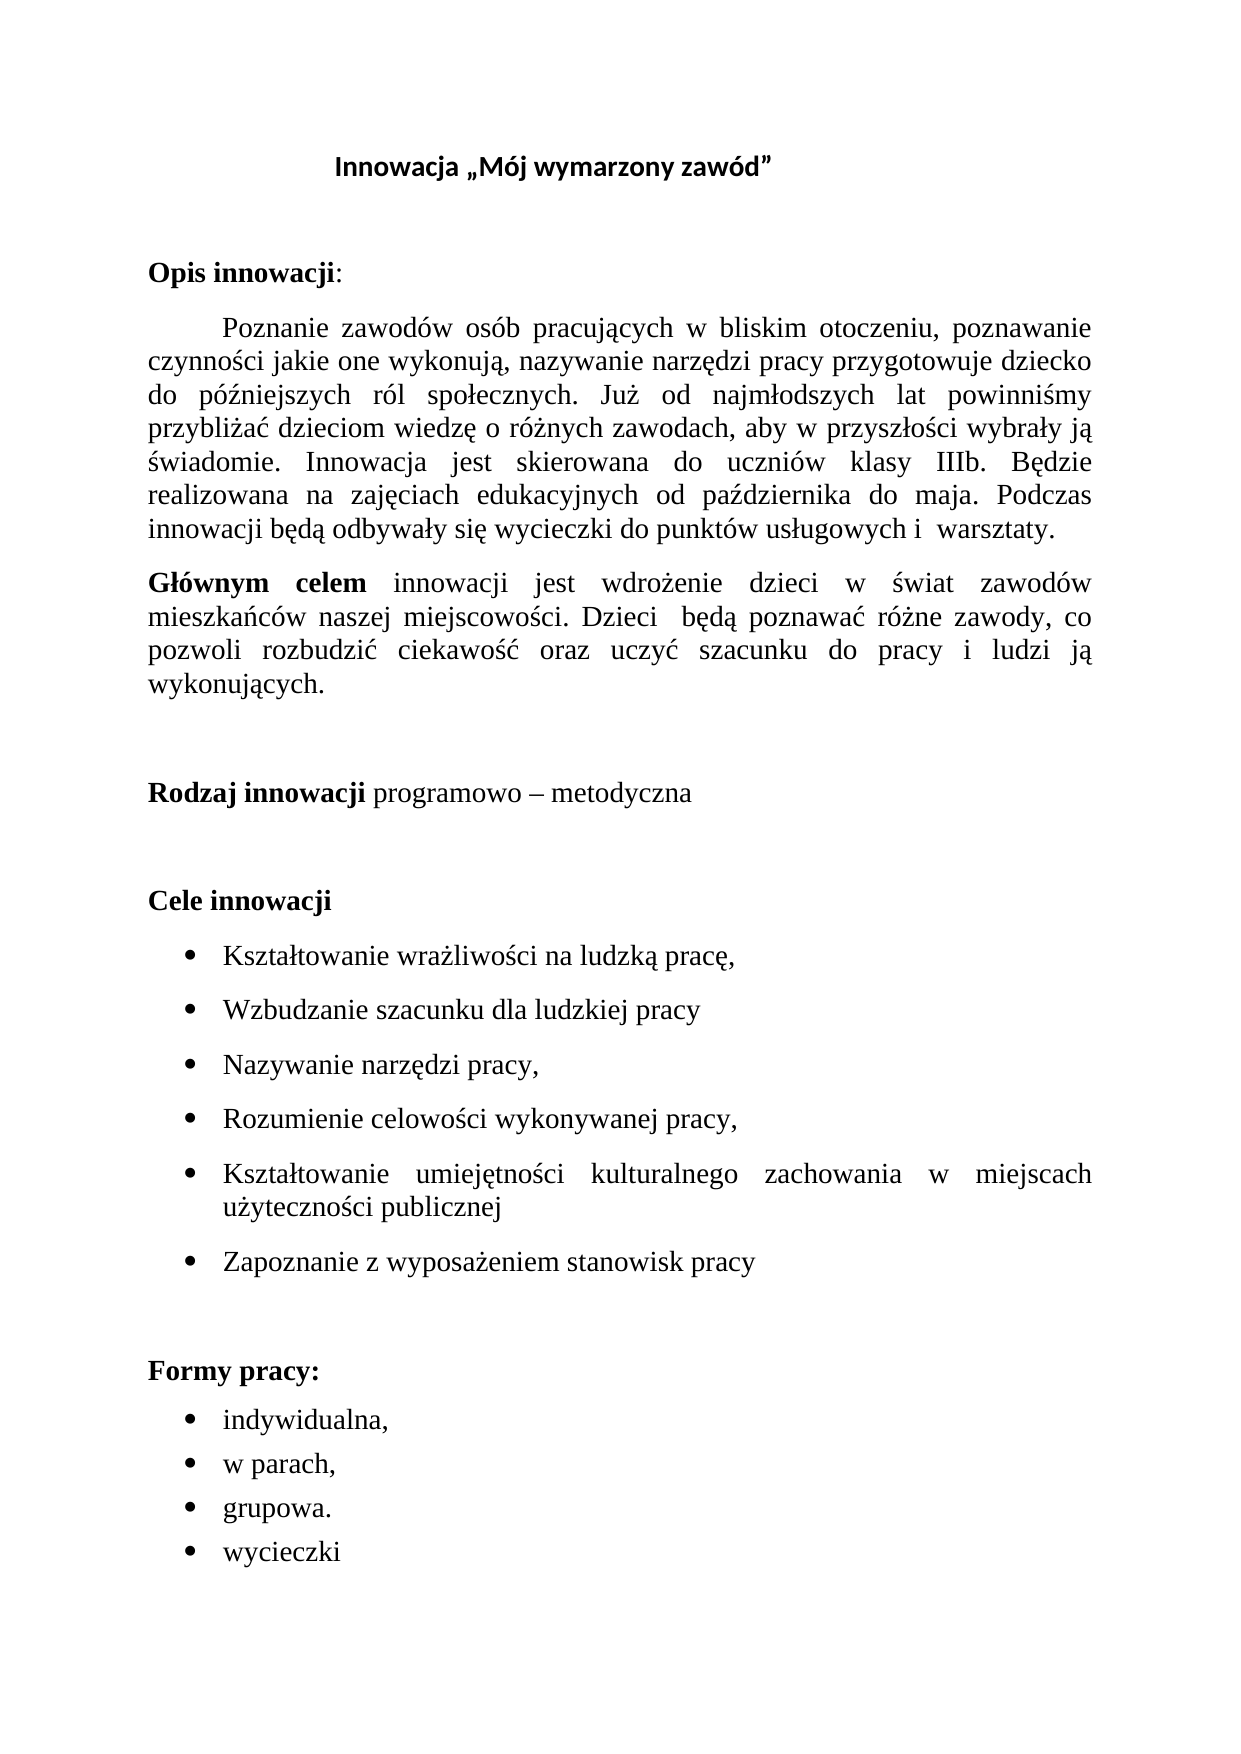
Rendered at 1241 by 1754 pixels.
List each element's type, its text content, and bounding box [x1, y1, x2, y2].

text Opis innowacji: [148, 255, 1093, 289]
list grupowa. [185, 1490, 1093, 1524]
text Rodzaj innowacji programowo – metodyczna [148, 775, 1093, 808]
text Poznanie zawodów osób pracujących w bliskim otoczeniu, poznawanie czynności jakie one wykonują, nazywanie narzędzi pracy przygotowuje dziecko do późniejszych ról społecznych. Już od najmłodszych lat powinniśmy przybliżać dzieciom wiedzę o różnych zawodach, aby w przyszłości wybrały ją świadomie. Innowacja jest skierowana do uczniów klasy IIIb. Będzie realizowana na zajęciach edukacyjnych od października do maja. Podczas innowacji będą odbywały się wycieczki do punktów usługowych i warsztaty. [148, 310, 1093, 544]
list indywidualna, [185, 1402, 1093, 1436]
list wycieczki [185, 1534, 1093, 1568]
list Kształtowanie wrażliwości na ludzką pracę, [185, 938, 1093, 972]
list Rozumienie celowości wykonywanej pracy, [185, 1101, 1093, 1135]
list Kształtowanie umiejętności kulturalnego zachowania w miejscach użyteczności publicznej [185, 1156, 1093, 1223]
list w parach, [185, 1446, 1093, 1480]
text Innowacja „Mój wymarzony zawód” [148, 148, 1093, 183]
list Nazywanie narzędzi pracy, [185, 1047, 1093, 1081]
list Wzbudzanie szacunku dla ludzkiej pracy [185, 992, 1093, 1026]
text Formy pracy: [148, 1353, 1093, 1386]
text Cele innowacji [148, 883, 1093, 917]
list Zapoznanie z wyposażeniem stanowisk pracy [185, 1244, 1093, 1277]
text Głównym celem innowacji jest wdrożenie dzieci w świat zawodów mieszkańców naszej miejscowości. Dzieci będą poznawać różne zawody, co pozwoli rozbudzić ciekawość oraz uczyć szacunku do pracy i ludzi ją wykonujących. [148, 565, 1093, 699]
